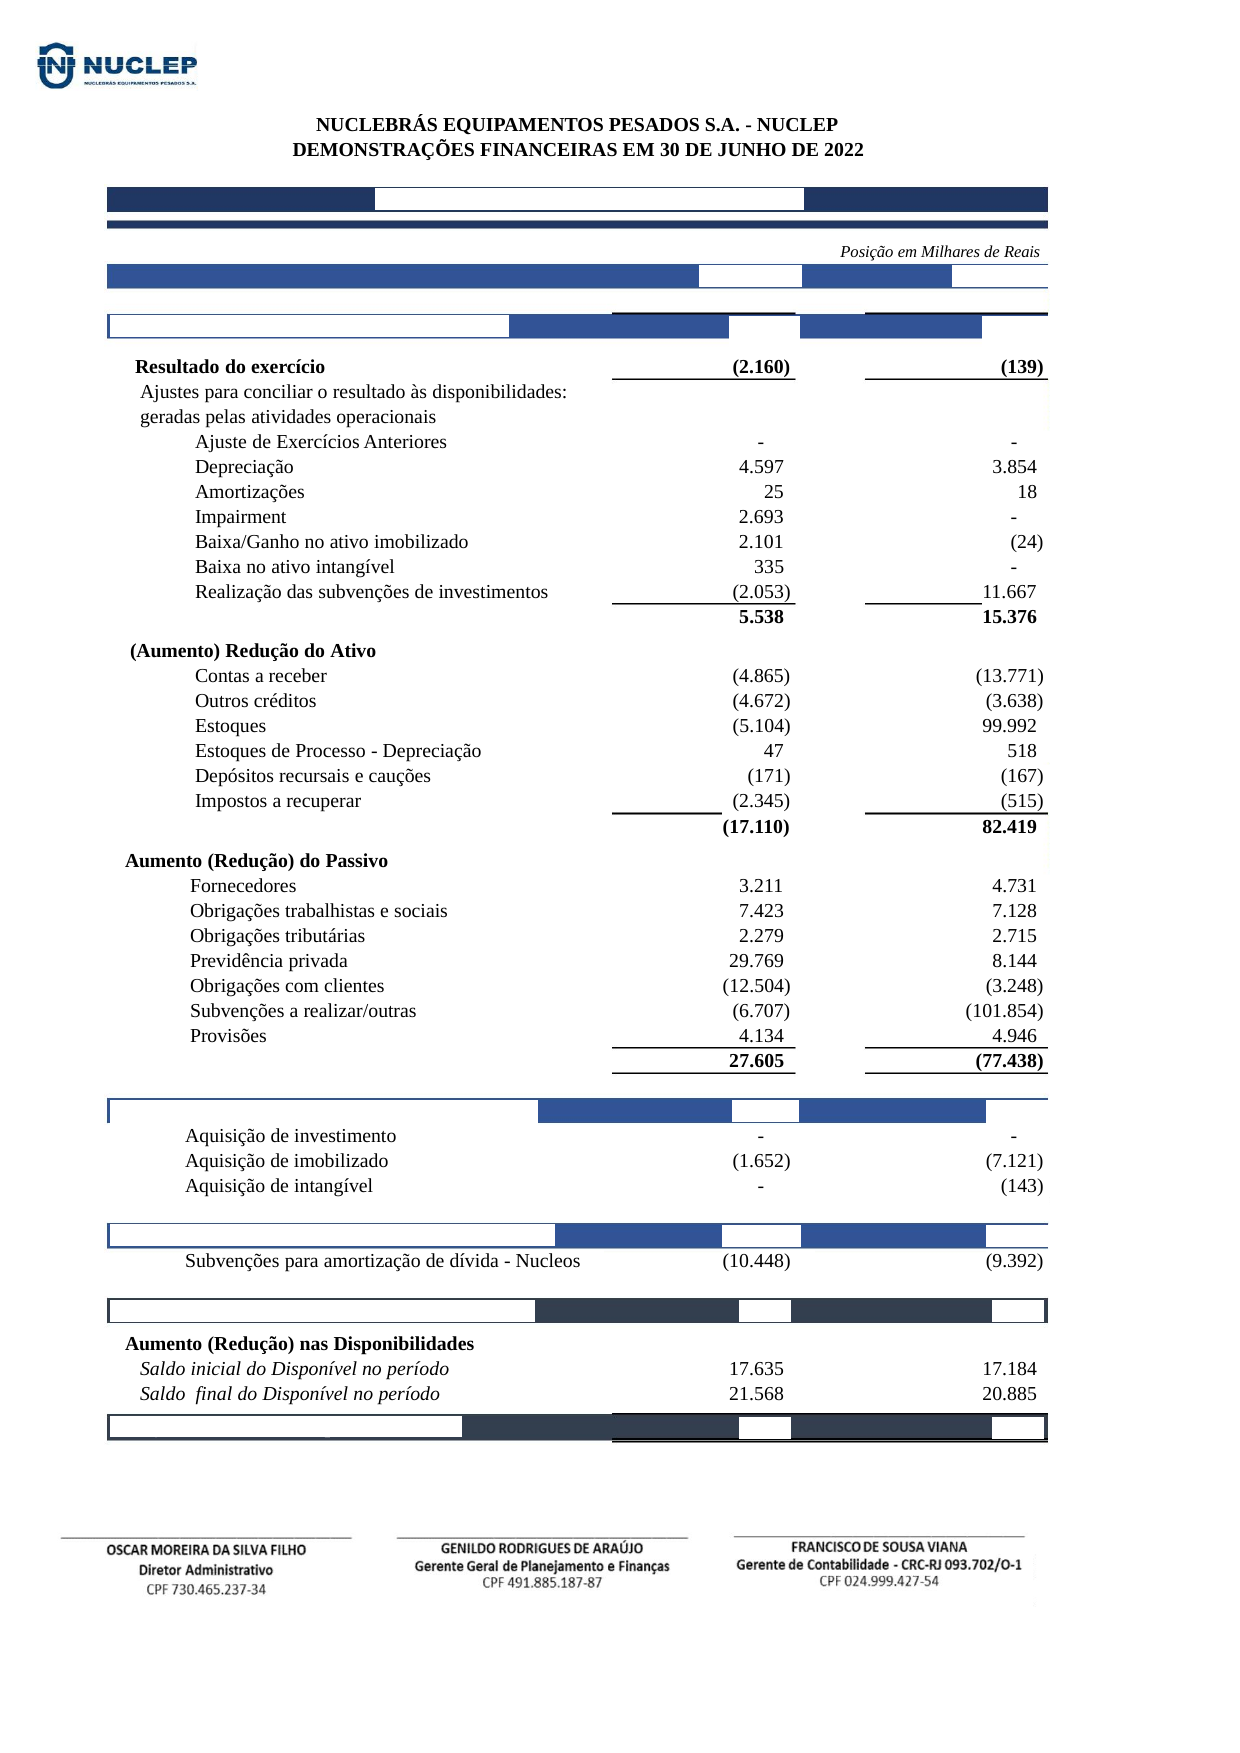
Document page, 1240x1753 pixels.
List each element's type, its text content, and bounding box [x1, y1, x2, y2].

text (4.865) [732, 665, 816, 687]
text Depreciação [195, 456, 593, 478]
text Ajustes para conciliar o resultado às disponibilidades: [140, 381, 593, 403]
text Fluxo de Caixa Gerado (Aplicado) no Exercício [110, 1300, 535, 1322]
text 7.128 [992, 900, 1062, 922]
text Saldo final do Disponível no período [140, 1383, 499, 1404]
text (7.121) [986, 1150, 1068, 1172]
text 17.635 [729, 1358, 809, 1379]
text Obrigações trabalhistas e sociais [190, 900, 473, 922]
text Provisões [190, 1025, 473, 1047]
text (3.248) [986, 975, 1068, 997]
text 335 [754, 556, 809, 578]
text 4.946 [992, 1025, 1068, 1047]
text 16.033 [729, 316, 800, 338]
text 2.279 [739, 925, 816, 947]
text 4.597 [739, 456, 809, 478]
text 82.419 [982, 816, 1045, 838]
text Variação no Saldo das Disponibilidades [110, 1416, 462, 1437]
text Obrigações tributárias [190, 925, 473, 947]
text Ajuste de Exercícios Anteriores [195, 431, 593, 453]
text 11.667 [982, 581, 1062, 603]
text .538 [749, 606, 790, 628]
text Aquisição de imobilizado [185, 1150, 413, 1172]
text (9.392) [986, 1225, 1052, 1247]
text Estoques [195, 715, 506, 737]
text (143) [1001, 1175, 1068, 1197]
text 17.184 [982, 1358, 1062, 1379]
text Posição em Milhares de Reais [840, 243, 1066, 261]
text Estoques de Processo - Depreciação [195, 740, 506, 762]
text (167) [1001, 765, 1069, 787]
text - [757, 1125, 789, 1147]
text (5.104) [732, 715, 816, 737]
text Aquisição de investimento [185, 1125, 538, 1147]
text (1.652) [732, 1100, 799, 1122]
text (9.392) [986, 1250, 1068, 1272]
text geradas pelas atividades operacionais [140, 406, 593, 428]
text NUCLEBRÁS EQUIPAMENTOS PESADOS S.A. - NUCLEP [316, 113, 888, 135]
text (2.053) [732, 581, 815, 603]
text (3.638) [986, 690, 1068, 712]
text (2.345) [732, 790, 816, 812]
text 4.731 [992, 875, 1062, 897]
text Fluxo de Caixa das Atividades de Investimentos [110, 1100, 538, 1122]
text (515) [1001, 790, 1069, 812]
text 18 [1017, 481, 1062, 503]
text 3.933 [739, 1300, 791, 1322]
text 4.134 [739, 1025, 816, 1047]
text Previdência privada [190, 950, 473, 972]
text (6.707) [732, 1000, 816, 1022]
text 5 [739, 606, 749, 628]
text 2.715 [992, 925, 1062, 947]
text 0/06/2022 [709, 265, 802, 287]
text Outros créditos [195, 690, 506, 712]
text (10.448) [722, 1225, 801, 1247]
text Fornecedores [190, 875, 413, 897]
text Subvenções a realizar/outras [190, 1000, 473, 1022]
text Subvenções para amortização de dívida - Nucleos [185, 1250, 604, 1272]
text 20.357 [982, 316, 1053, 338]
text Amortizações [195, 481, 329, 503]
text 29.769 [729, 950, 816, 972]
text (17.110) [722, 816, 816, 838]
text (171) [747, 765, 816, 787]
text Baixa no ativo intangível [195, 556, 493, 578]
text Impostos a recuperar [195, 790, 506, 812]
text 8.144 [992, 950, 1062, 972]
text 3 [699, 265, 709, 287]
text DEMONSTRAÇÕES FINANCEIRAS EM 30 DE JUNHO DE 2022 [292, 138, 888, 160]
text 3.933 [739, 1417, 791, 1439]
text Aumento (Redução) do Passivo [125, 850, 413, 872]
text (4.672) [732, 690, 816, 712]
text 3.701 [992, 1300, 1044, 1322]
text 30/06/2021 [952, 265, 1057, 287]
text Realização das subvenções de investimentos [195, 581, 573, 603]
text 2.693 [739, 506, 809, 528]
text - [1010, 1125, 1068, 1147]
text Saldo inicial do Disponível no período [140, 1358, 499, 1379]
text Aumento (Redução) nas Disponibilidades [125, 1333, 499, 1354]
text 518 [1007, 740, 1068, 762]
text 2 [729, 1050, 739, 1072]
text DEMONSTRAÇÃO DOS FLUXOS DE CAIXA [375, 188, 804, 210]
text - [1010, 556, 1068, 578]
text 99.992 [982, 715, 1068, 737]
text 3.854 [992, 456, 1062, 478]
text 25 [764, 481, 809, 503]
text - [757, 431, 789, 453]
text 47 [764, 740, 816, 762]
text (Aumento) Redução do Ativo [130, 640, 401, 662]
text (13.771) [976, 665, 1068, 687]
text Impairment [195, 506, 493, 528]
text Baixa/Ganho no ativo imobilizado [195, 531, 493, 553]
text 21.568 [729, 1383, 809, 1404]
text Depósitos recursais e cauções [195, 765, 506, 787]
text - [757, 1175, 816, 1197]
text (10.448) [722, 1250, 815, 1272]
text 15.376 [982, 606, 1062, 628]
text - [1011, 431, 1062, 453]
text (139) [1001, 356, 1053, 378]
text Fluxo de Caixa das Atividades de Financiamentos [110, 1224, 555, 1246]
text Aquisição de intangível [185, 1175, 413, 1197]
text Resultado do exercício [135, 356, 350, 378]
text (24) [1010, 531, 1068, 553]
text Obrigações com clientes [190, 975, 473, 997]
text - [1010, 506, 1042, 528]
text 3.701 [992, 1417, 1044, 1439]
text (77.438) [975, 1050, 1054, 1072]
text (101.854) [965, 1000, 1068, 1022]
text (12.504) [722, 975, 816, 997]
text (7.264) [986, 1100, 1068, 1122]
text 7.423 [739, 900, 816, 922]
text 20.885 [982, 1383, 1062, 1404]
text 3.211 [739, 875, 816, 897]
text Contas a receber [195, 665, 401, 687]
text 7.605 [739, 1050, 791, 1072]
text 2.101 [739, 531, 809, 553]
text Fluxo de Caixa das Atividades Operacionais [110, 315, 509, 337]
text (1.652) [732, 1150, 816, 1172]
text (2.160) [732, 356, 800, 378]
